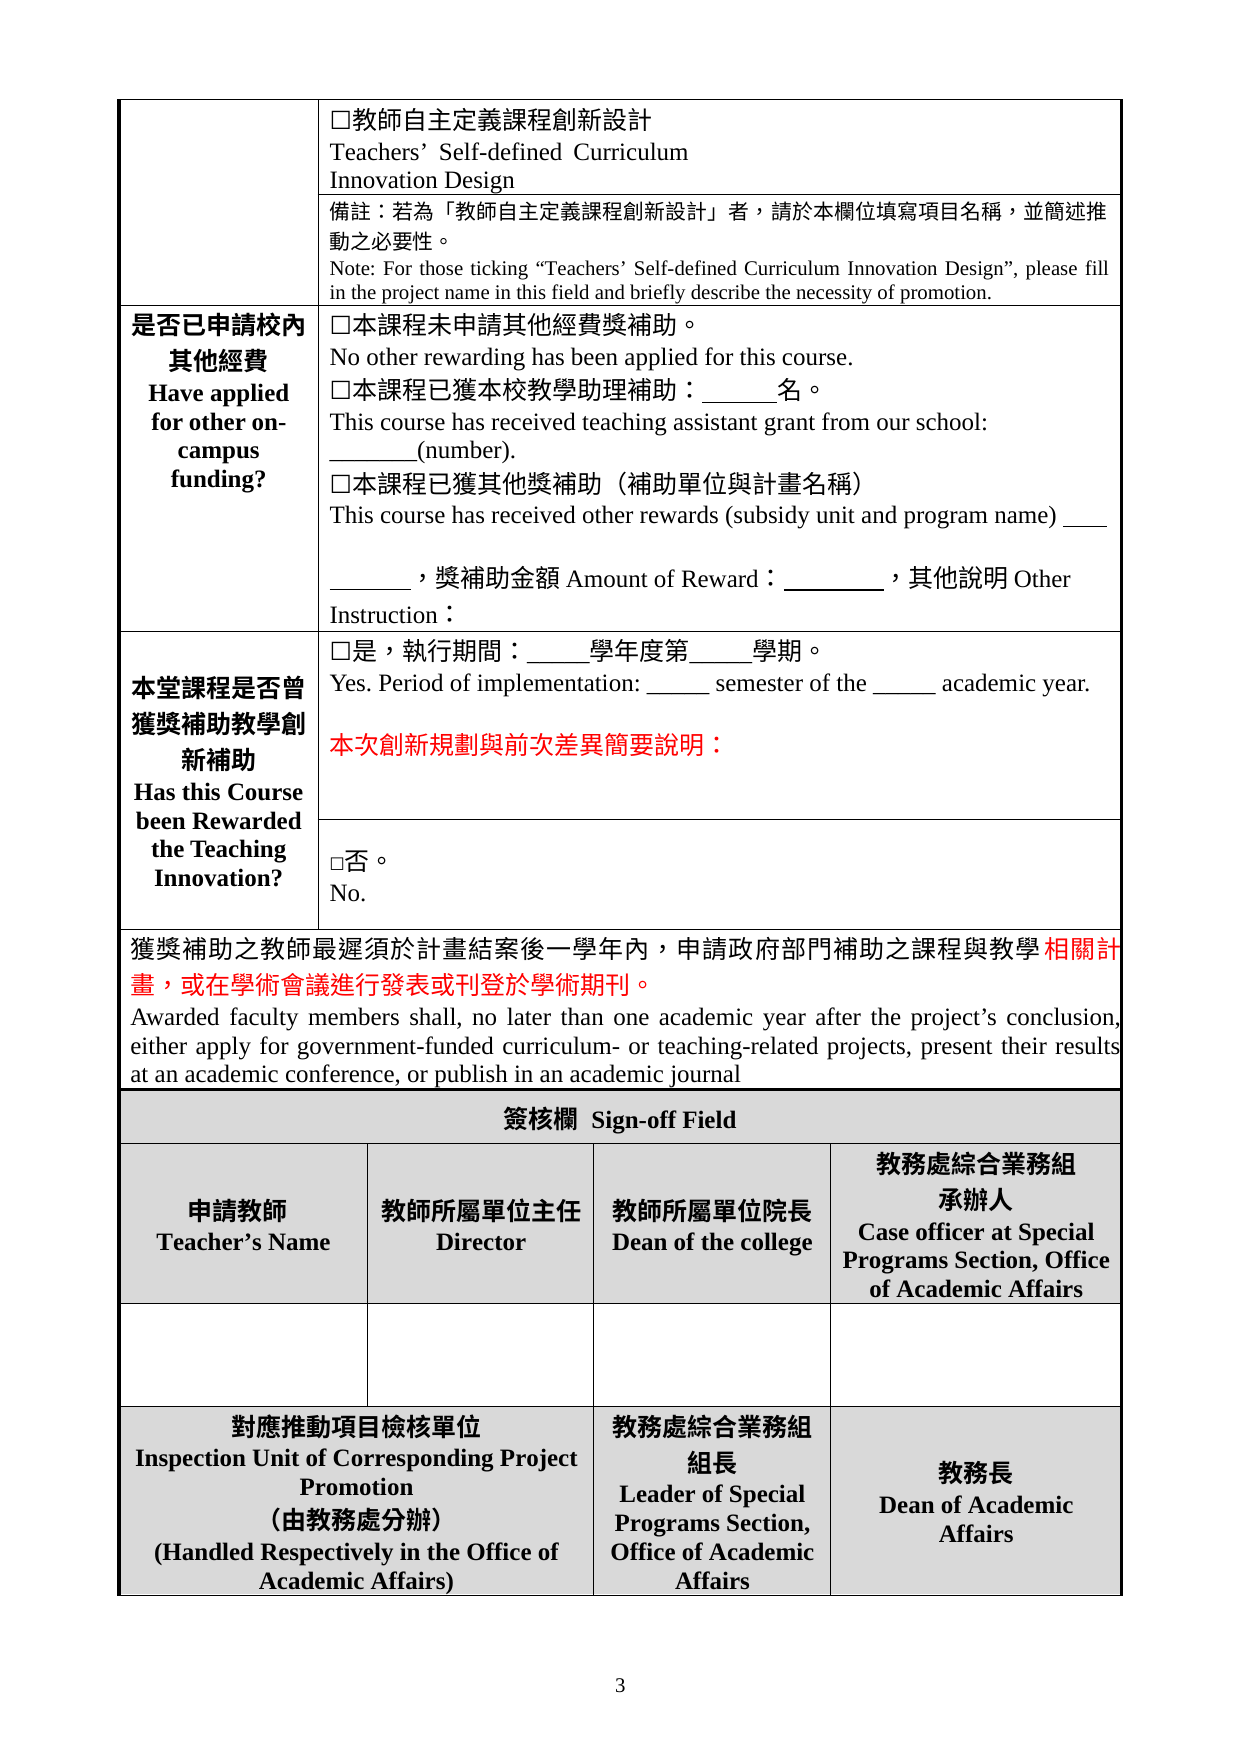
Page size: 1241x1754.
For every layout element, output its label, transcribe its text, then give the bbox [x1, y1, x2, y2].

table_cell [121, 100, 318, 304]
table_cell 對應推動項目檢核單位 Inspection Unit of Corresponding Project Promotion （由教務處分辦） (Handled Respectively in the Office of Academic Affairs) [121, 1407, 593, 1594]
table_cell 教務長 Dean of Academic Affairs [831, 1407, 1120, 1594]
table_cell [594, 1304, 830, 1406]
table_cell [121, 1304, 367, 1406]
table_cell ☐是，執行期間：_____學年度第_____學期。 Yes. Period of implementation: _____ semester of the _____ academic year. 本次創新規劃與前次差異簡要說明： [319, 632, 1120, 819]
table_cell 本堂課程是否曾獲獎補助教學創新補助 Has this Course been Rewarded the Teaching Innovation? [121, 632, 318, 928]
table_cell ☐否。 No. [319, 820, 1120, 928]
table_cell 申請教師 Teacher’s Name [121, 1144, 367, 1303]
table_cell [700, 100, 1120, 194]
table_cell 教師所屬單位主任Director [368, 1144, 593, 1303]
table_cell ☐本課程未申請其他經費獎補助。 No other rewarding has been applied for this course. ☐本課程已獲本校教學助理補助： 名。 This course has received teaching assistant grant from our school: _______(number). ☐本課程已獲其他獎補助（補助單位與計畫名稱） This course has received other rewards (subsidy unit and program name) ，獎補助金額Amount of Reward： ，其他說明Other Instruction： [319, 306, 1120, 631]
table_cell 教務處綜合業務組 組長 Leader of Special Programs Section, Office of Academic Affairs [594, 1407, 830, 1594]
table_cell 教師所屬單位院長 Dean of the college [594, 1144, 830, 1303]
table_cell 簽核欄 Sign-off Field [121, 1091, 1120, 1143]
table_cell ☐教師自主定義課程創新設計 Teachers’ Self-defined Curriculum Innovation Design [319, 100, 700, 194]
table_cell [368, 1304, 593, 1406]
table_cell 教務處綜合業務組 承辦人 Case officer at Special Programs Section, Office of Academic Affairs [831, 1144, 1120, 1303]
table_cell 備註：若為「教師自主定義課程創新設計」者，請於本欄位填寫項目名稱，並簡述推動之必要性。 Note: For those ticking “Teachers’ Self-defined Curriculum Innovation Design”, please fill in the project name in this field and briefly describe the necessity of promotion. [319, 195, 1120, 304]
table_cell [831, 1304, 1120, 1406]
table_cell 是否已申請校內其他經費 Have applied for other on-campus funding? [121, 306, 318, 631]
table_cell 獲獎補助之教師最遲須於計畫結案後一學年內，申請政府部門補助之課程與教學相關計畫，或在學術會議進行發表或刊登於學術期刊。 Awarded faculty members shall, no later than one academic year after the project’s conclusion, either apply for government-funded curriculum- or teaching-related projects, present their results at an academic conference, or publish in an academic journal [121, 930, 1120, 1088]
